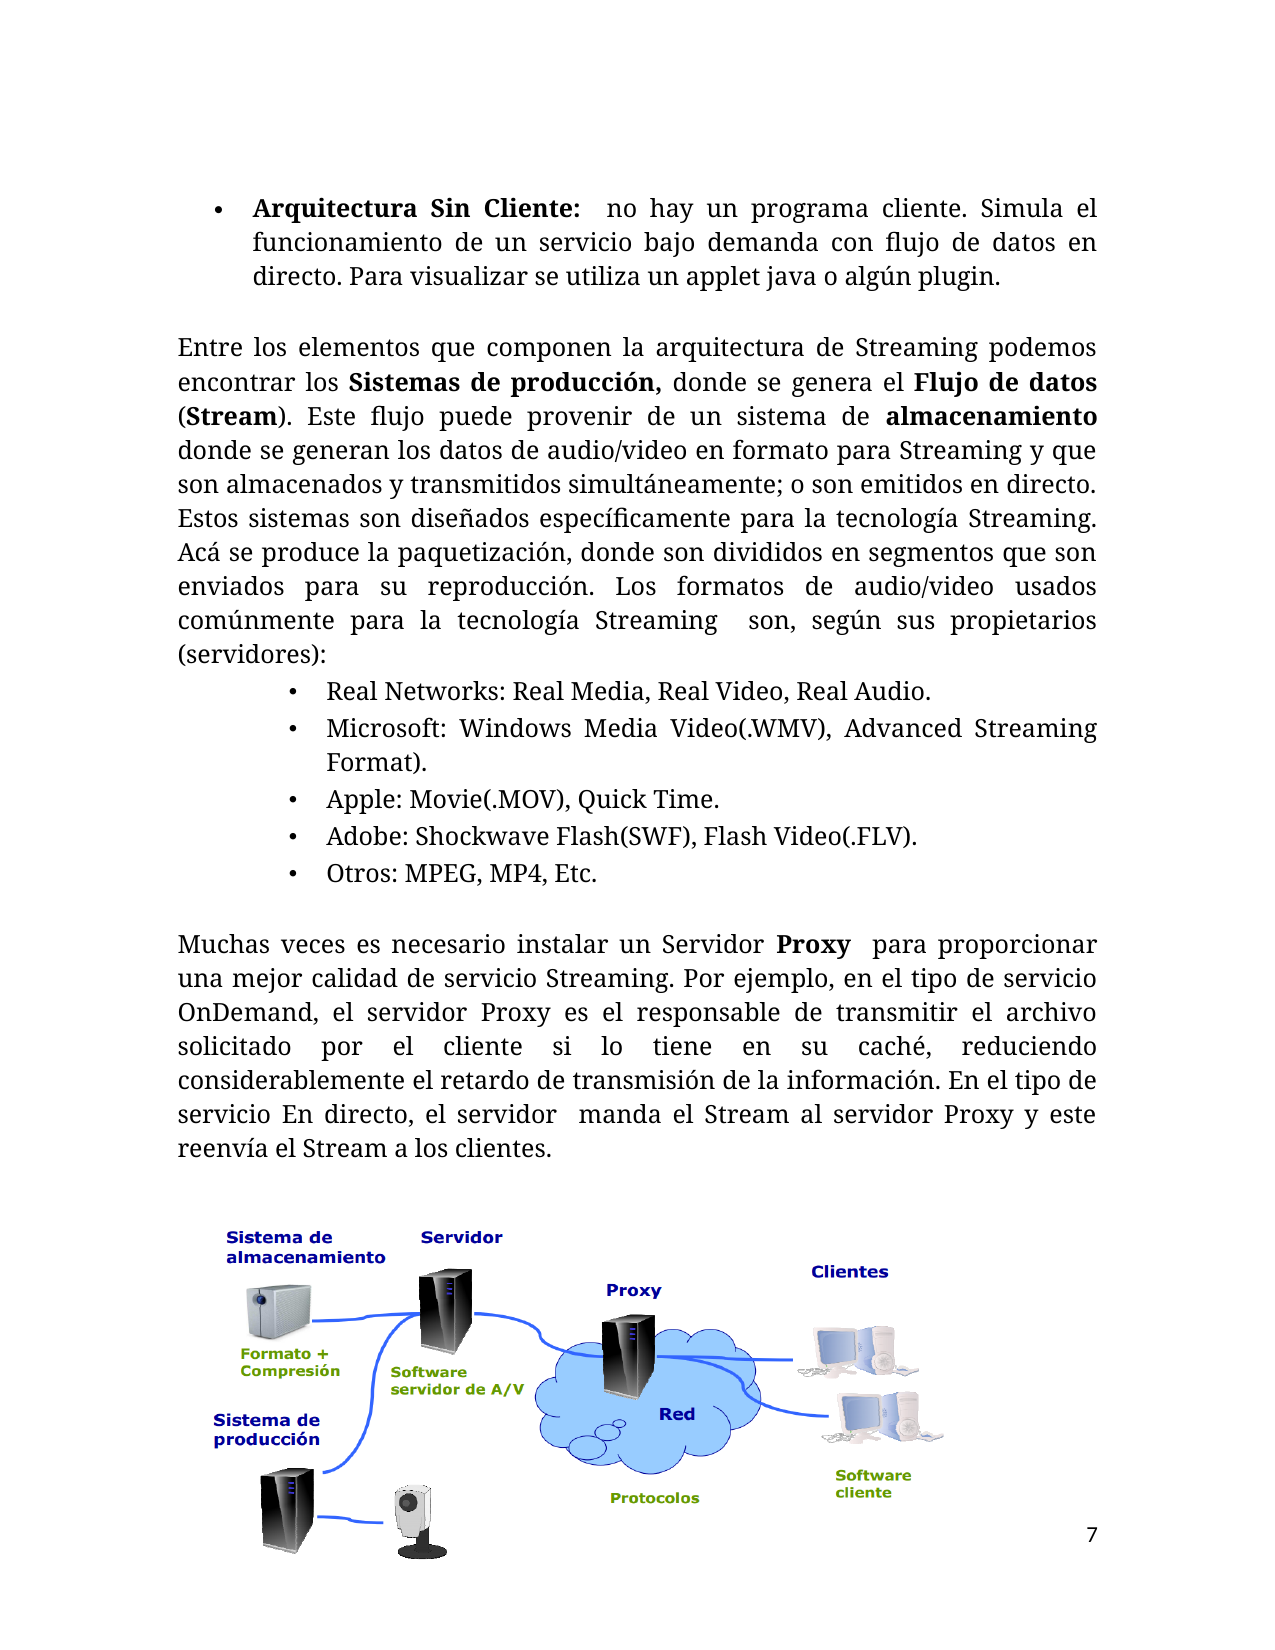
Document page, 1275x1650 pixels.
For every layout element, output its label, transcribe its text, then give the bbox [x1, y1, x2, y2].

list Apple: Movie(.MOV), Quick Time. [288, 782, 1098, 816]
list Otros: MPEG, MP4, Etc. [288, 856, 1098, 890]
list Arquitectura Sin Cliente: no hay un programa cliente. Simula el funcionamiento de un servicio bajo demanda con flujo de datos en directo. Para visualizar se utiliza un applet java o algún plugin. [215, 191, 1098, 293]
text Entre los elementos que componen la arquitectura de Streaming podemos encontrar los Sistemas de producción, donde se genera el Flujo de datos (Stream). Este flujo puede provenir de un sistema de almacenamiento donde se generan los datos de audio/video en formato para Streaming y que son almacenados y transmitidos simultáneamente; o son emitidos en directo. Estos sistemas son diseñados específicamente para la tecnología Streaming. Acá se produce la paquetización, donde son divididos en segmentos que son enviados para su reproducción. Los formatos de audio/video usados comúnmente para la tecnología Streaming son, según sus propietarios (servidores): [177, 330, 1098, 671]
list Adobe: Shockwave Flash(SWF), Flash Video(.FLV). [288, 819, 1098, 853]
text Muchas veces es necesario instalar un Servidor Proxy para proporcionar una mejor calidad de servicio Streaming. Por ejemplo, en el tipo de servicio OnDemand, el servidor Proxy es el responsable de transmitir el archivo solicitado por el cliente si lo tiene en su caché, reduciendo considerablemente el retardo de transmisión de la información. En el tipo de servicio En directo, el servidor manda el Stream al servidor Proxy y este reenvía el Stream a los clientes. [177, 927, 1098, 1165]
list Microsoft: Windows Media Video(.WMV), Advanced Streaming Format). [288, 711, 1098, 779]
list Real Networks: Real Media, Real Video, Real Audio. [288, 674, 1098, 708]
